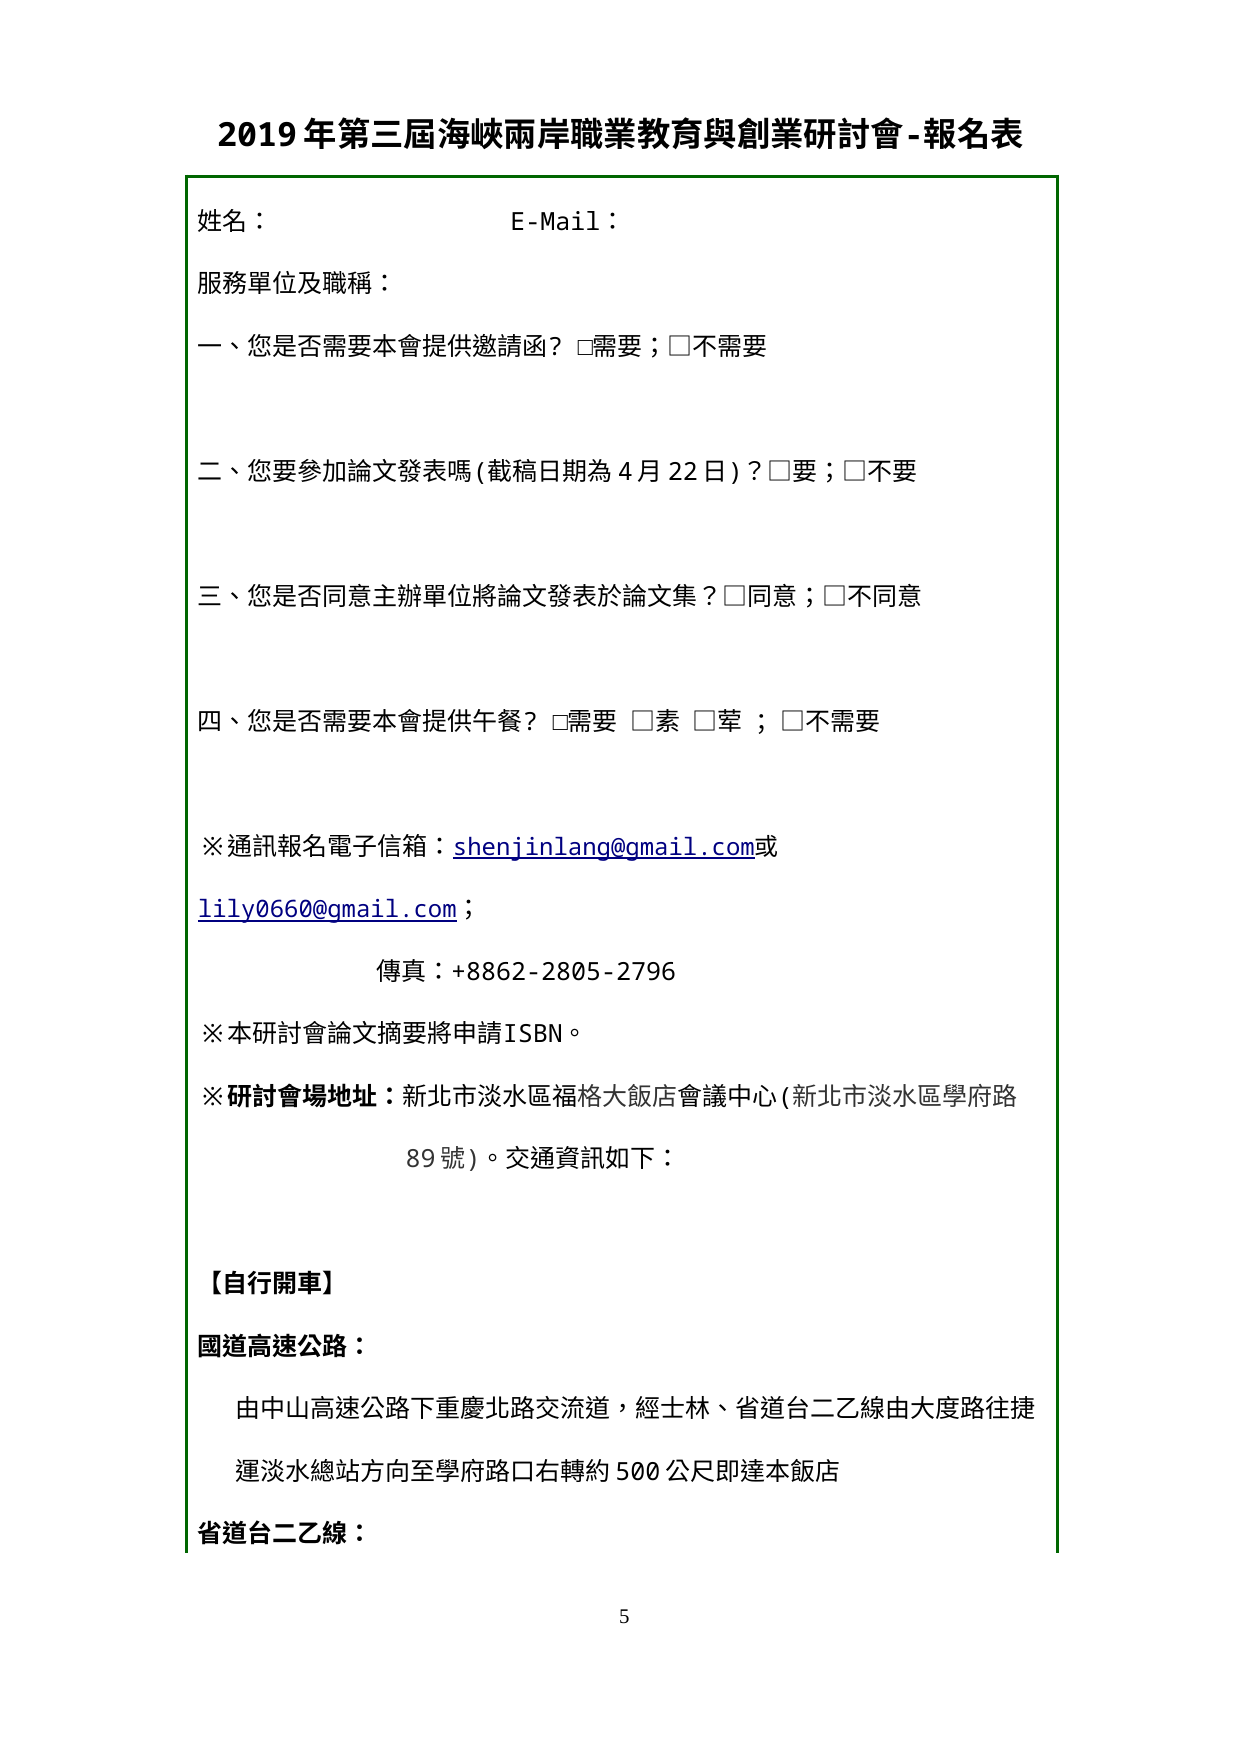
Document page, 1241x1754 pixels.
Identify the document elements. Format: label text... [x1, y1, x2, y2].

table_cell 【自行開車】 國道高速公路： 由中山高速公路下重慶北路交流道，經士林、省道台二乙線由大度路往捷運淡水總站方向至學府路口右轉約500公尺即達本飯店 省道台二乙線： [188, 1178, 1056, 1553]
table_cell 一、您是否需要本會提供邀請函? □需要；□不需要 二、您要參加論文發表嗎(截稿日期為4月22日)？□要；□不要 三、您是否同意主辦單位將論文發表於論文集？□同意；□不同意 四、您是否需要本會提供午餐? □需要 □素 □荤 ；□不需要 [188, 303, 1056, 803]
table_cell ※通訊報名電子信箱：shenjinlang@gmail.com或 lily0660@gmail.com； 傳真：+8862-2805-2796 ※本研討會論文摘要將申請ISBN。 ※研討會場地址：新北市淡水區福格大飯店會議中心(新北市淡水區學府路89號)。交通資訊如下： [188, 803, 1056, 1178]
table_header 姓名： E-Mail： [188, 178, 1056, 240]
table_cell 服務單位及職稱： [188, 240, 1056, 303]
text 2019年第三屆海峽兩岸職業教育與創業研討會-報名表 [187, 107, 1053, 156]
